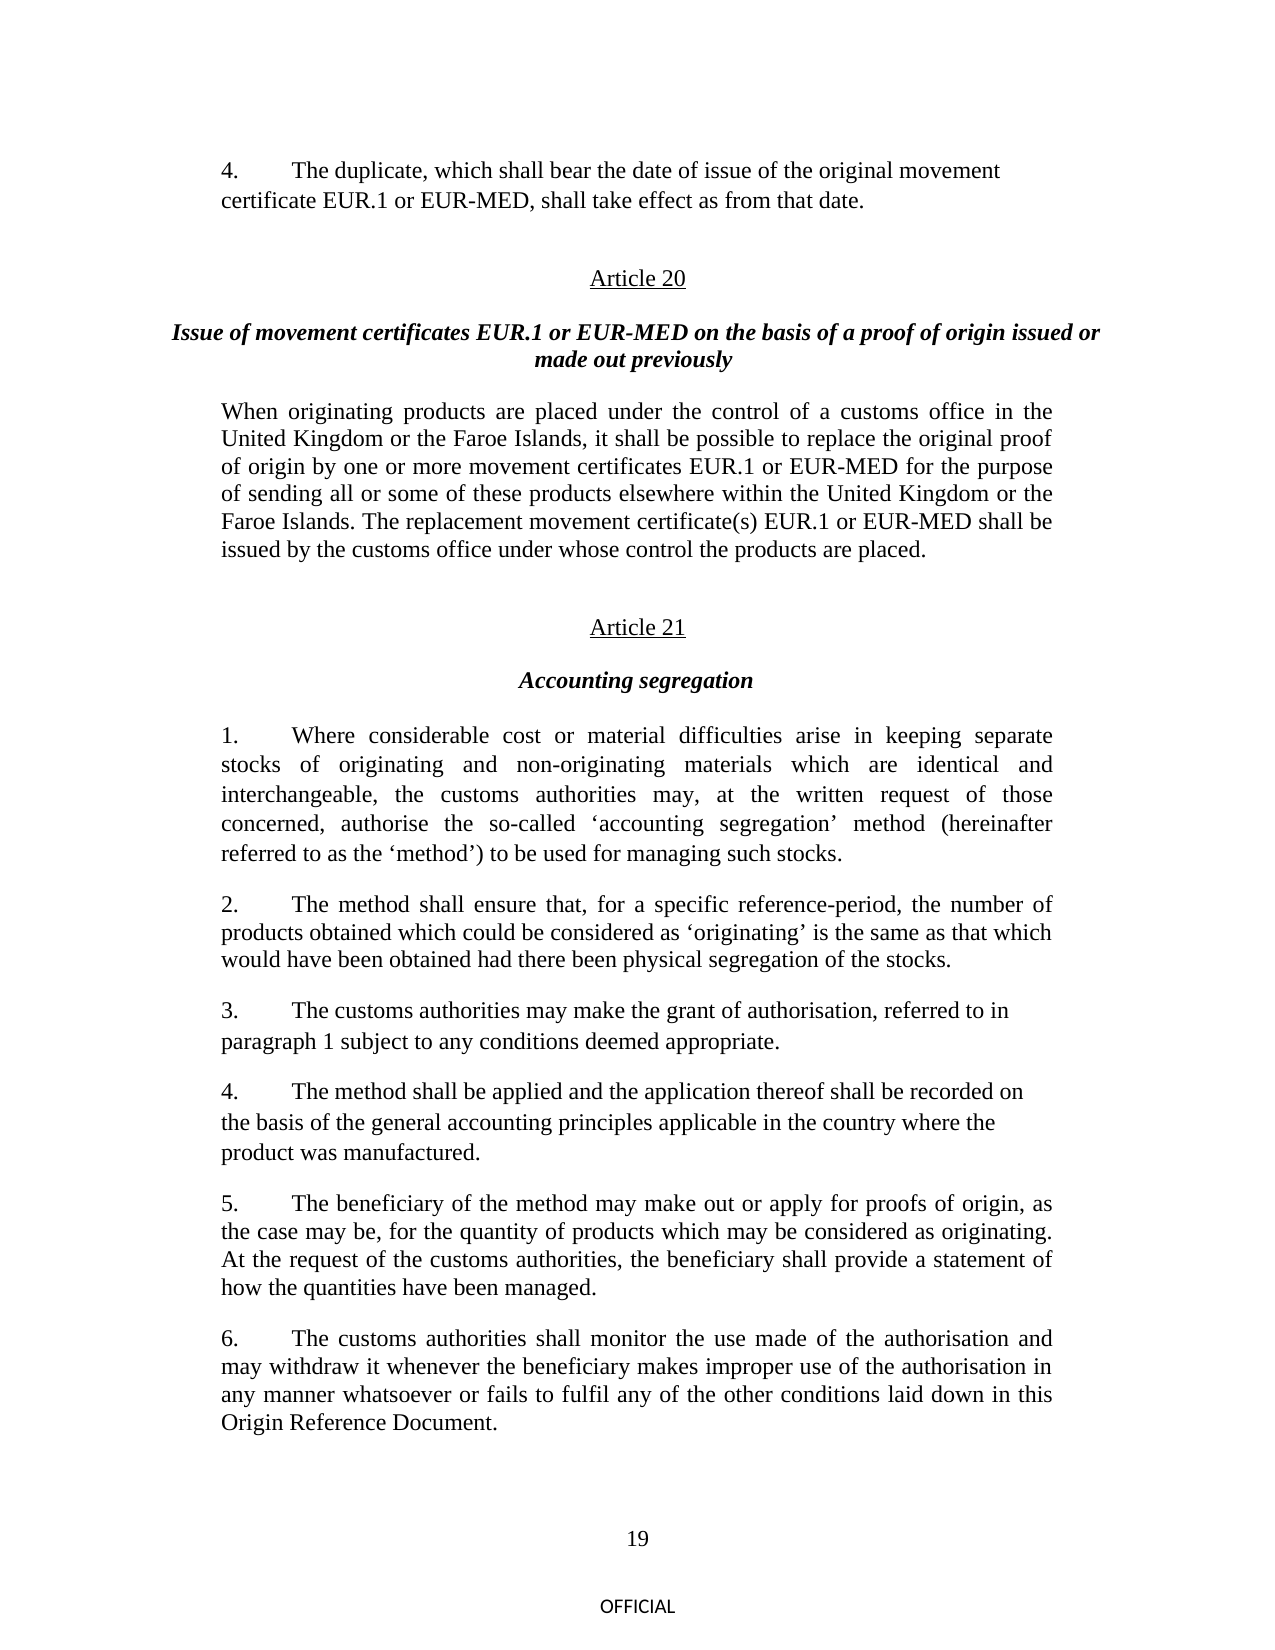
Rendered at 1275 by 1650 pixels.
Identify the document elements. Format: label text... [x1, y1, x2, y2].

text When originating products are placed under the control of a customs office in the United Kingdom or the Faroe Islands, it shall be possible to replace the original proof of origin by one or more movement certificates EUR.1 or EUR-MED for the purpose of sending all or some of these products elsewhere within the United Kingdom or the Faroe Islands. The replacement movement certificate(s) EUR.1 or EUR-MED shall be issued by the customs office under whose control the products are placed. [221, 397, 1054, 562]
list The customs authorities may make the grant of authorisation, referred to in paragraph 1 subject to any conditions deemed appropriate. [221, 996, 1054, 1054]
text Issue of movement certificates EUR.1 or EUR-MED on the basis of a proof of origin issued or made out previously [150, 318, 1125, 373]
list The beneficiary of the method may make out or apply for proofs of origin, as the case may be, for the quantity of products which may be considered as originating. At the request of the customs authorities, the beneficiary shall provide a statement of how the quantities have been managed. [221, 1189, 1054, 1301]
list Where considerable cost or material difficulties arise in keeping separate stocks of originating and non-originating materials which are identical and interchangeable, the customs authorities may, at the written request of those concerned, authorise the so-called ‘accounting segregation’ method (hereinafter referred to as the ‘method’) to be used for managing such stocks. [221, 721, 1054, 866]
list The duplicate, which shall bear the date of issue of the original movement certificate EUR.1 or EUR-MED, shall take effect as from that date. [221, 156, 1054, 214]
subtitle Article 20 [150, 264, 1125, 292]
list The method shall ensure that, for a specific reference-period, the number of products obtained which could be considered as ‘originating’ is the same as that which would have been obtained had there been physical segregation of the stocks. [221, 890, 1054, 973]
subtitle Accounting segregation [150, 667, 1125, 694]
list The customs authorities shall monitor the use made of the authorisation and may withdraw it whenever the beneficiary makes improper use of the authorisation in any manner whatsoever or fails to fulfil any of the other conditions laid down in this Origin Reference Document. [221, 1324, 1054, 1436]
list The method shall be applied and the application thereof shall be recorded on the basis of the general accounting principles applicable in the country where the product was manufactured. [221, 1077, 1054, 1166]
subtitle Article 21 [150, 613, 1125, 640]
